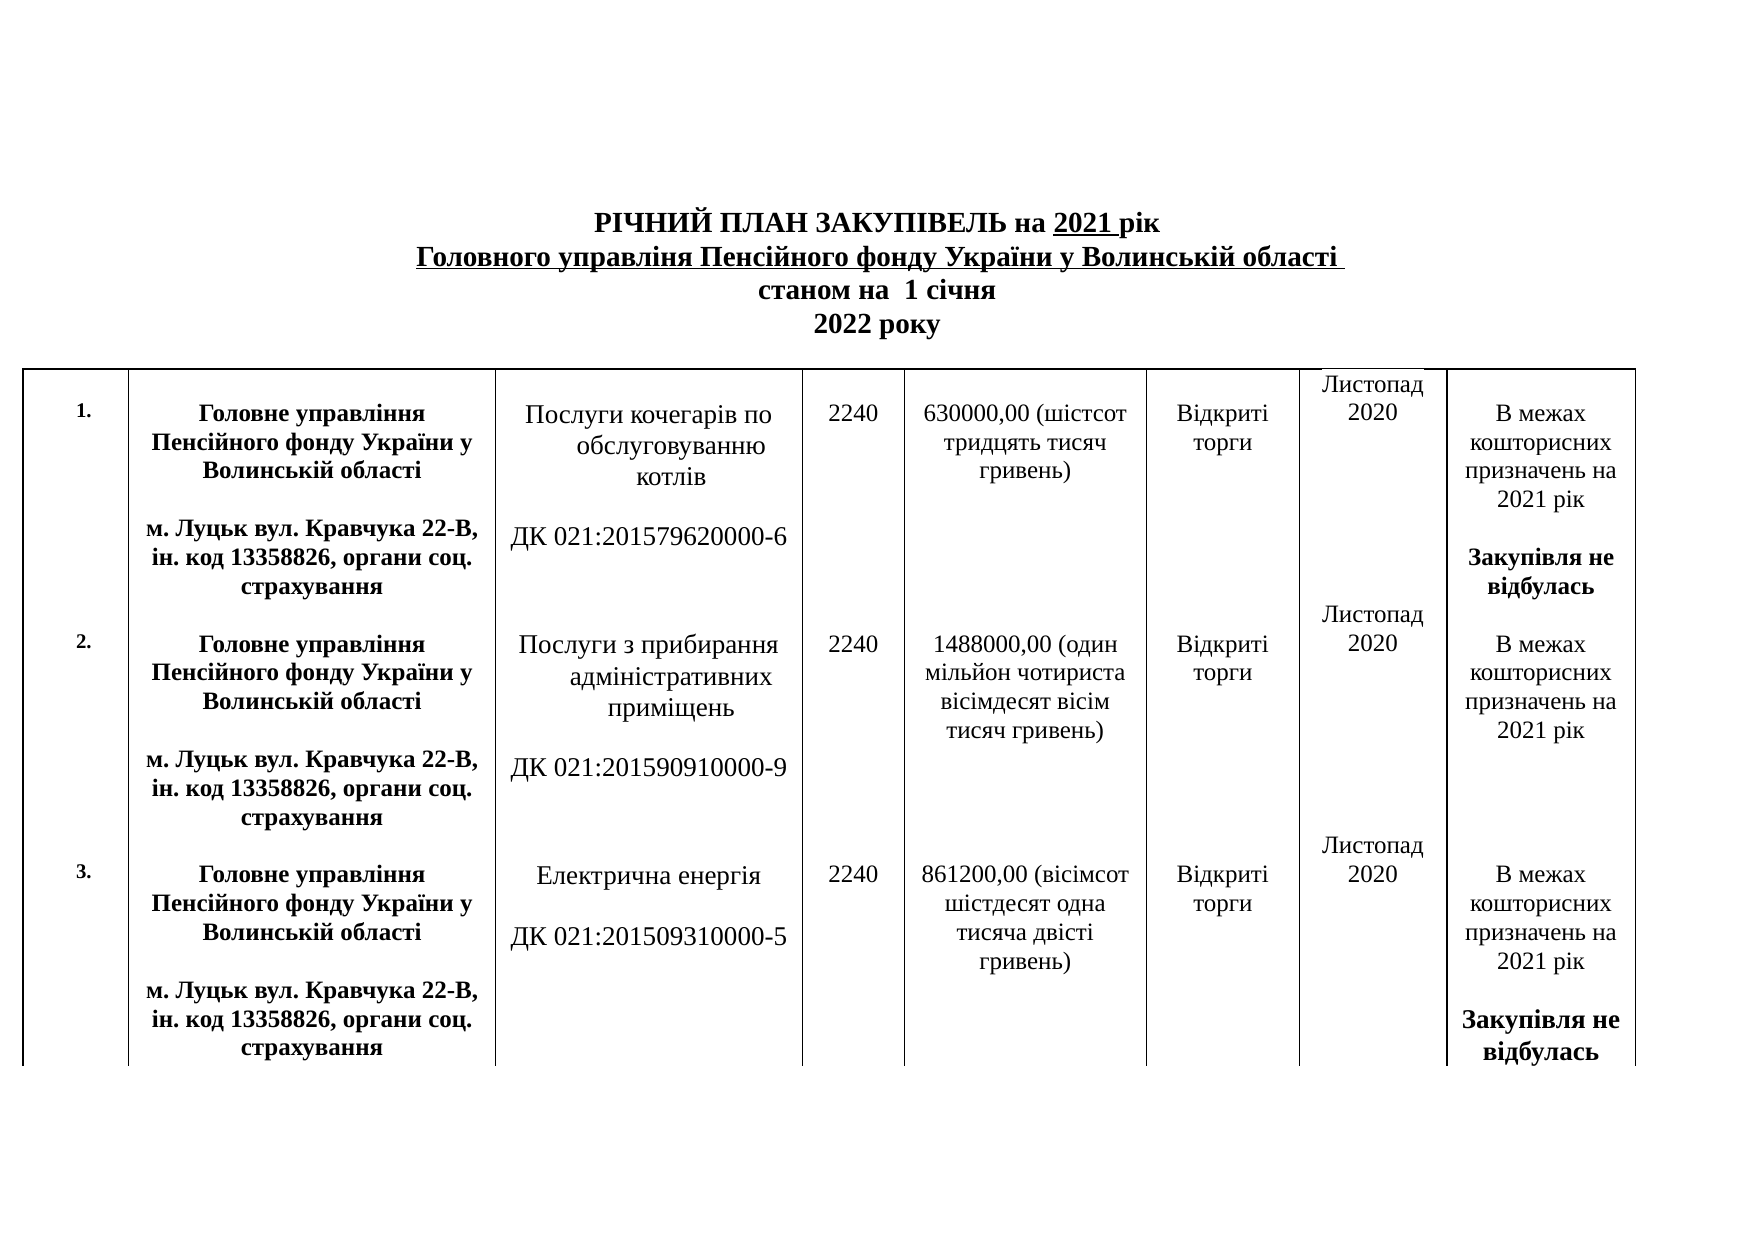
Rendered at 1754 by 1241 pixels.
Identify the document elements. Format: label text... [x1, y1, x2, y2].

table_header 630000,00 (шістсот тридцять тисяч гривень) [905, 370, 1146, 599]
table_cell Відкриті торги [1147, 830, 1299, 1066]
table_header [24, 370, 128, 599]
table_cell Електрична енергія ДК 021:201509310000-5 [496, 830, 802, 1066]
table_cell Відкриті торги [1147, 600, 1299, 830]
table_cell Головне управління Пенсійного фонду України у Волинській області м. Луцьк вул. Кравчука 22-В, ін. код 13358826, органи соц. страхування [129, 600, 495, 830]
text РІЧНИЙ ПЛАН ЗАКУПІВЕЛЬ на 2021 рік [118, 205, 1636, 239]
text 2022 року [118, 306, 1636, 339]
table_cell 2240 [803, 830, 904, 1066]
table_cell [24, 830, 128, 1066]
table_header Листопад 2020 [1300, 370, 1446, 599]
table_header В межах кошторисних призначень на 2021 рік Закупівля не відбулась [1448, 370, 1635, 599]
table_header 2240 [803, 370, 904, 599]
table_cell 2240 [803, 600, 904, 830]
table_cell В межах кошторисних призначень на 2021 рік [1448, 600, 1635, 830]
table_cell Головне управління Пенсійного фонду України у Волинській області м. Луцьк вул. Кравчука 22-В, ін. код 13358826, органи соц. страхування [129, 830, 495, 1066]
table_cell В межах кошторисних призначень на 2021 рік Закупівля не відбулась [1448, 830, 1635, 1066]
table_header Відкриті торги [1147, 370, 1299, 599]
table_cell Послуги з прибирання адміністративних приміщень ДК 021:201590910000-9 [496, 600, 802, 830]
text станом на 1 січня [118, 272, 1636, 306]
table_cell 861200,00 (вісімсот шістдесят одна тисяча двісті гривень) [905, 830, 1146, 1066]
table_header Послуги кочегарів по обслуговуванню котлів ДК 021:201579620000-6 [496, 370, 802, 599]
table_cell Листопад 2020 [1300, 600, 1446, 830]
table_cell [24, 600, 128, 830]
table_header Головне управління Пенсійного фонду України у Волинській області м. Луцьк вул. Кравчука 22-В, ін. код 13358826, органи соц. страхування [129, 370, 495, 599]
table_cell Листопад 2020 [1300, 830, 1446, 1066]
text Головного управліня Пенсійного фонду України у Волинській області [118, 239, 1636, 272]
table_cell 1488000,00 (один мільйон чотириста вісімдесят вісім тисяч гривень) [905, 600, 1146, 830]
